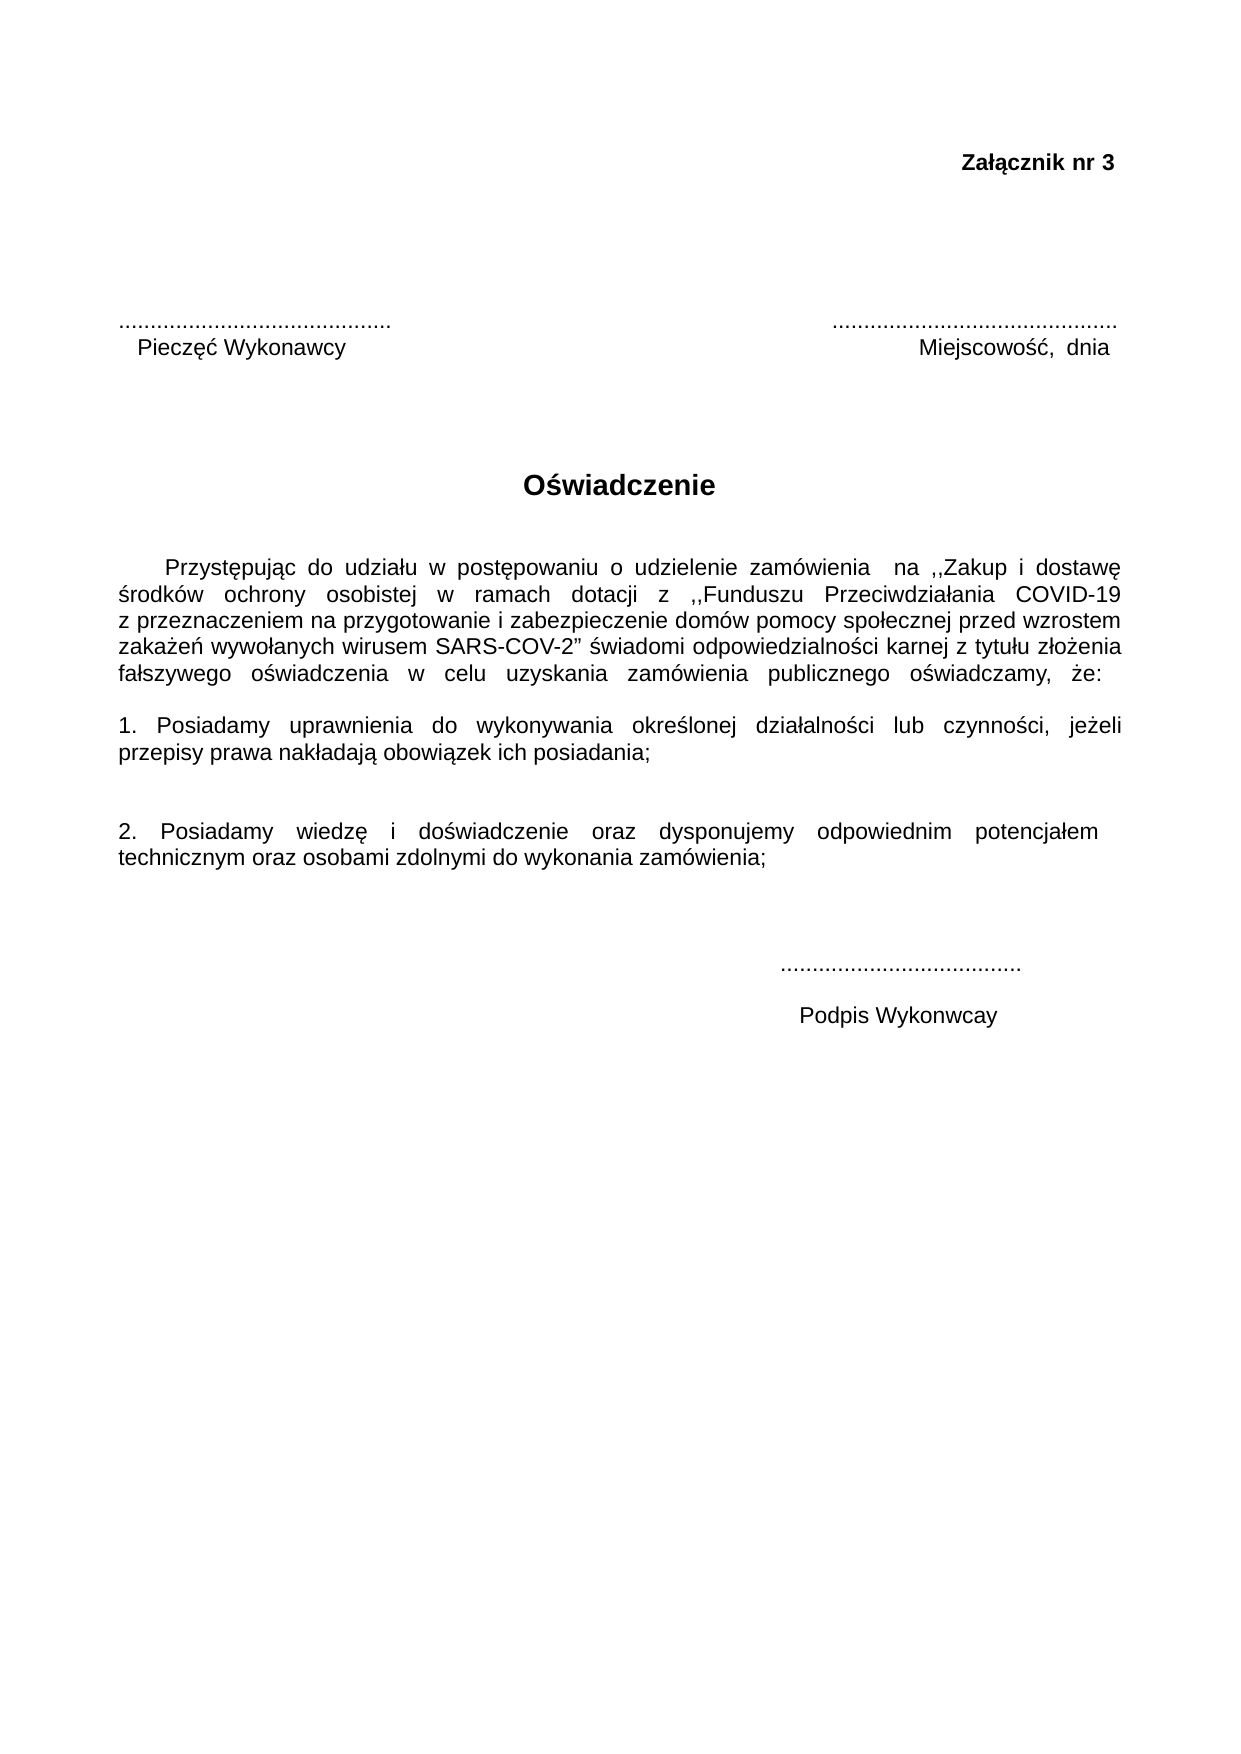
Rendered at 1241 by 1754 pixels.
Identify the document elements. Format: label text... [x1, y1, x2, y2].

text Oświadczenie Przystępując do udziału w postępowaniu o udzielenie zamówienia na ,,Zakup i dostawę środków ochrony osobistej w ramach dotacji z ,,Funduszu Przeciwdziałania COVID-19 z przeznaczeniem na przygotowanie i zabezpieczenie domów pomocy społecznej przed wzrostem zakażeń wywołanych wirusem SARS-COV-2” świadomi odpowiedzialności karnej z tytułu złożenia fałszywego oświadczenia w celu uzyskania zamówienia publicznego oświadczamy, że: 1. Posiadamy uprawnienia do wykonywania określonej działalności lub czynności, jeżeli przepisy prawa nakładają obowiązek ich posiadania; [118, 442, 1122, 765]
text Podpis Wykonwcay [118, 1002, 1122, 1028]
text ...................................... [118, 949, 1122, 976]
text 2. Posiadamy wiedzę i doświadczenie oraz dysponujemy odpowiednim potencjałem technicznym oraz osobami zdolnymi do wykonania zamówienia; [118, 765, 1122, 870]
text Załącznik nr 3 ........................................... ............................................. Pieczęć Wykonawcy Miejscowość, dnia [118, 118, 1122, 415]
